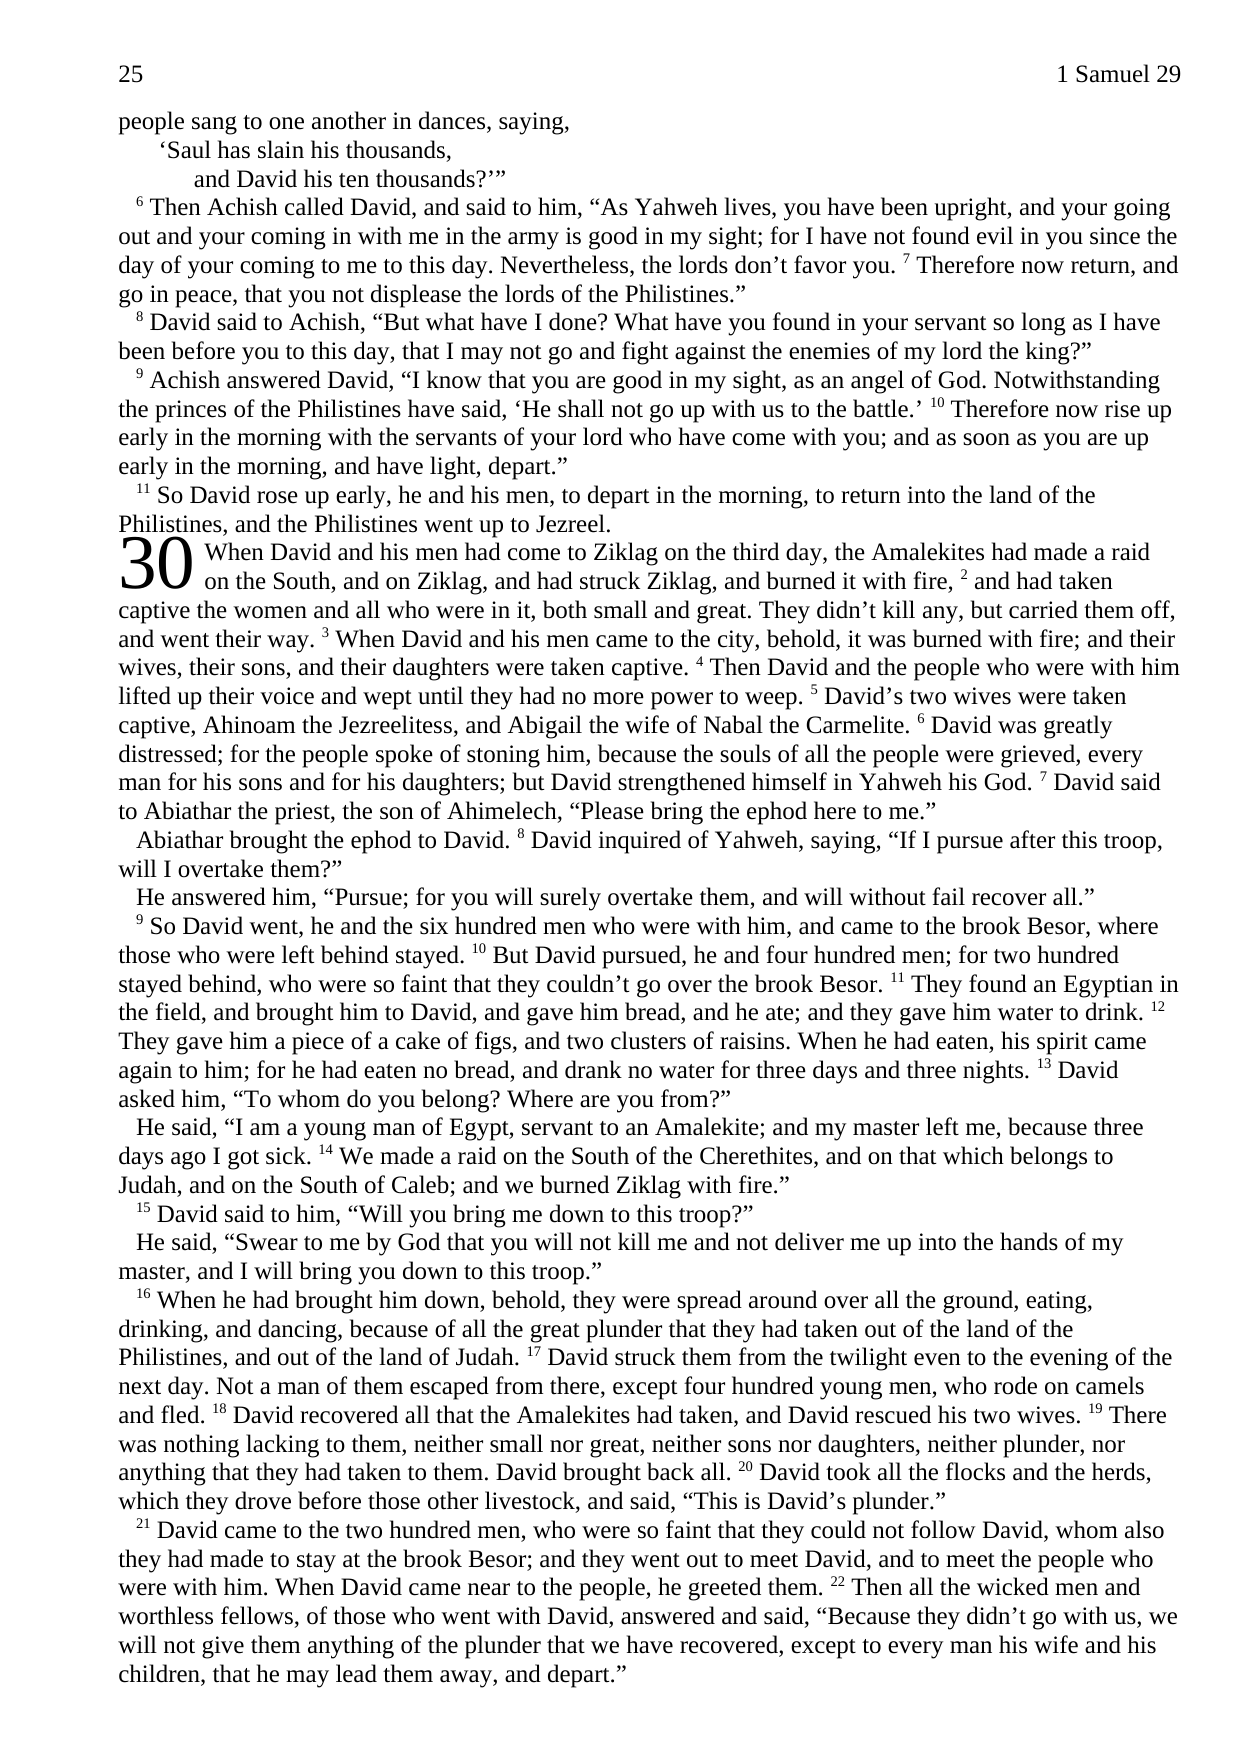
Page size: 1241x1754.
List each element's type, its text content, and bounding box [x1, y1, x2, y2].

text 15 David said to him, “Will you bring me down to this troop?” [118, 1199, 1181, 1227]
text He answered him, “Pursue; for you will surely overtake them, and will without fail recover all.” [118, 882, 1181, 911]
text 6 Then Achish called David, and said to him, “As Yahweh lives, you have been upright, and your going out and your coming in with me in the army is good in my sight; for I have not found evil in you since the day of your coming to me to this day. Nevertheless, the lords don’t favor you. 7 Therefore now return, and go in peace, that you not displease the lords of the Philistines.” [118, 192, 1181, 307]
text 21 David came to the two hundred men, who were so faint that they could not follow David, whom also they had made to stay at the brook Besor; and they went out to meet David, and to meet the people who were with him. When David came near to the people, he greeted them. 22 Then all the wicked men and worthless fellows, of those who went with David, answered and said, “Because they didn’t go with us, we will not give them anything of the plunder that we have recovered, except to every man his wife and his children, that he may lead them away, and depart.” [118, 1515, 1181, 1687]
text 9 Achish answered David, “I know that you are good in my sight, as an angel of God. Notwithstanding the princes of the Philistines have said, ‘He shall not go up with us to the battle.’ 10 Therefore now rise up early in the morning with the servants of your lord who have come with you; and as soon as you are up early in the morning, and have light, depart.” [118, 365, 1181, 480]
text He said, “I am a young man of Egypt, servant to an Amalekite; and my master left me, because three days ago I got sick. 14 We made a raid on the South of the Cherethites, and on that which belongs to Judah, and on the South of Caleb; and we burned Ziklag with fire.” [118, 1112, 1181, 1199]
text and David his ten thousands?’” [194, 164, 1181, 192]
text 8 David said to Achish, “But what have I done? What have you found in your servant so long as I have been before you to this day, that I may not go and fight against the enemies of my lord the king?” [118, 307, 1181, 365]
text 30When David and his men had come to Ziklag on the third day, the Amalekites had made a raid on the South, and on Ziklag, and had struck Ziklag, and burned it with fire, 2 and had taken captive the women and all who were in it, both small and great. They didn’t kill any, but carried them off, and went their way. 3 When David and his men came to the city, behold, it was burned with fire; and their wives, their sons, and their daughters were taken captive. 4 Then David and the people who were with him lifted up their voice and wept until they had no more power to weep. 5 David’s two wives were taken captive, Ahinoam the Jezreelitess, and Abigail the wife of Nabal the Carmelite. 6 David was greatly distressed; for the people spoke of stoning him, because the souls of all the people were grieved, every man for his sons and for his daughters; but David strengthened himself in Yahweh his God. 7 David said to Abiathar the priest, the son of Ahimelech, “Please bring the ephod here to me.” [118, 537, 1181, 825]
text 9 So David went, he and the six hundred men who were with him, and came to the brook Besor, where those who were left behind stayed. 10 But David pursued, he and four hundred men; for two hundred stayed behind, who were so faint that they couldn’t go over the brook Besor. 11 They found an Egyptian in the field, and brought him to David, and gave him bread, and he ate; and they gave him water to drink. 12 They gave him a piece of a cake of figs, and two clusters of raisins. When he had eaten, his spirit came again to him; for he had eaten no bread, and drank no water for three days and three nights. 13 David asked him, “To whom do you belong? Where are you from?” [118, 911, 1181, 1112]
text He said, “Swear to me by God that you will not kill me and not deliver me up into the hands of my master, and I will bring you down to this troop.” [118, 1227, 1181, 1285]
text 11 So David rose up early, he and his men, to depart in the morning, to return into the land of the Philistines, and the Philistines went up to Jezreel. [118, 480, 1181, 537]
text Abiathar brought the ephod to David. 8 David inquired of Yahweh, saying, “If I pursue after this troop, will I overtake them?” [118, 825, 1181, 882]
text 16 When he had brought him down, behold, they were spread around over all the ground, eating, drinking, and dancing, because of all the great plunder that they had taken out of the land of the Philistines, and out of the land of Judah. 17 David struck them from the twilight even to the evening of the next day. Not a man of them escaped from there, except four hundred young men, who rode on camels and fled. 18 David recovered all that the Amalekites had taken, and David rescued his two wives. 19 There was nothing lacking to them, neither small nor great, neither sons nor daughters, neither plunder, nor anything that they had taken to them. David brought back all. 20 David took all the flocks and the herds, which they drove before those other livestock, and said, “This is David’s plunder.” [118, 1285, 1181, 1515]
text people sang to one another in dances, saying, [118, 106, 1181, 135]
text ‘Saul has slain his thousands, [158, 135, 1181, 164]
